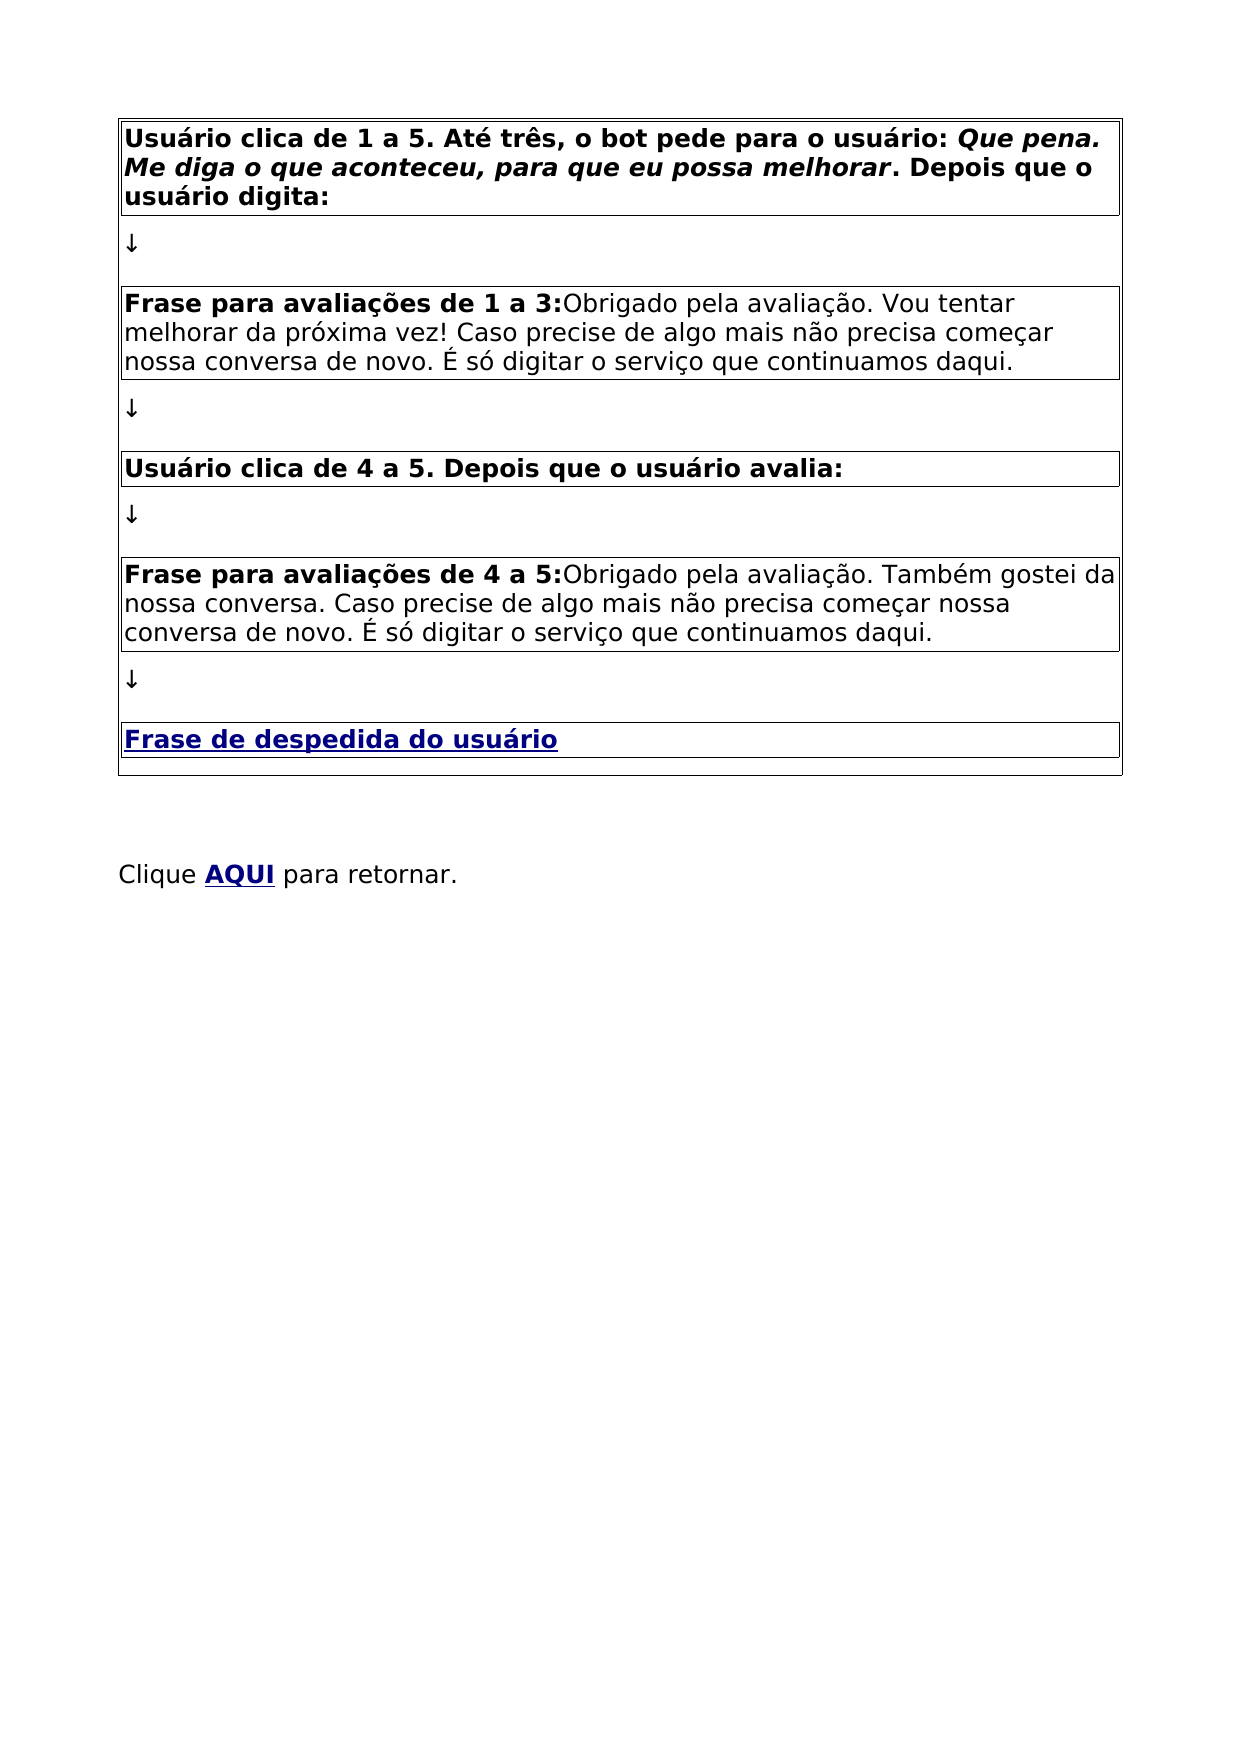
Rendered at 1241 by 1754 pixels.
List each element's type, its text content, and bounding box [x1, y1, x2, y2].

table_header Usuário clica de 4 a 5. Depois que o usuário avalia: [122, 452, 1119, 486]
table_header Frase para avaliações de 4 a 5:Obrigado pela avaliação. Também gostei da nossa conversa. Caso precise de algo mais não precisa começar nossa conversa de novo. É só digitar o serviço que continuamos daqui. [122, 558, 1119, 651]
table_header ↓ ↓ ↓ ↓ [119, 119, 1122, 775]
table_header Frase para avaliações de 1 a 3:Obrigado pela avaliação. Vou tentar melhorar da próxima vez! Caso precise de algo mais não precisa começar nossa conversa de novo. É só digitar o serviço que continuamos daqui. [122, 287, 1119, 379]
table_header Frase de despedida do usuário [122, 723, 1119, 757]
text Clique AQUI para retornar. [118, 861, 1122, 890]
table_header Usuário clica de 1 a 5. Até três, o bot pede para o usuário: Que pena. Me diga o que aconteceu, para que eu possa melhorar. Depois que o usuário digita: [122, 122, 1119, 214]
